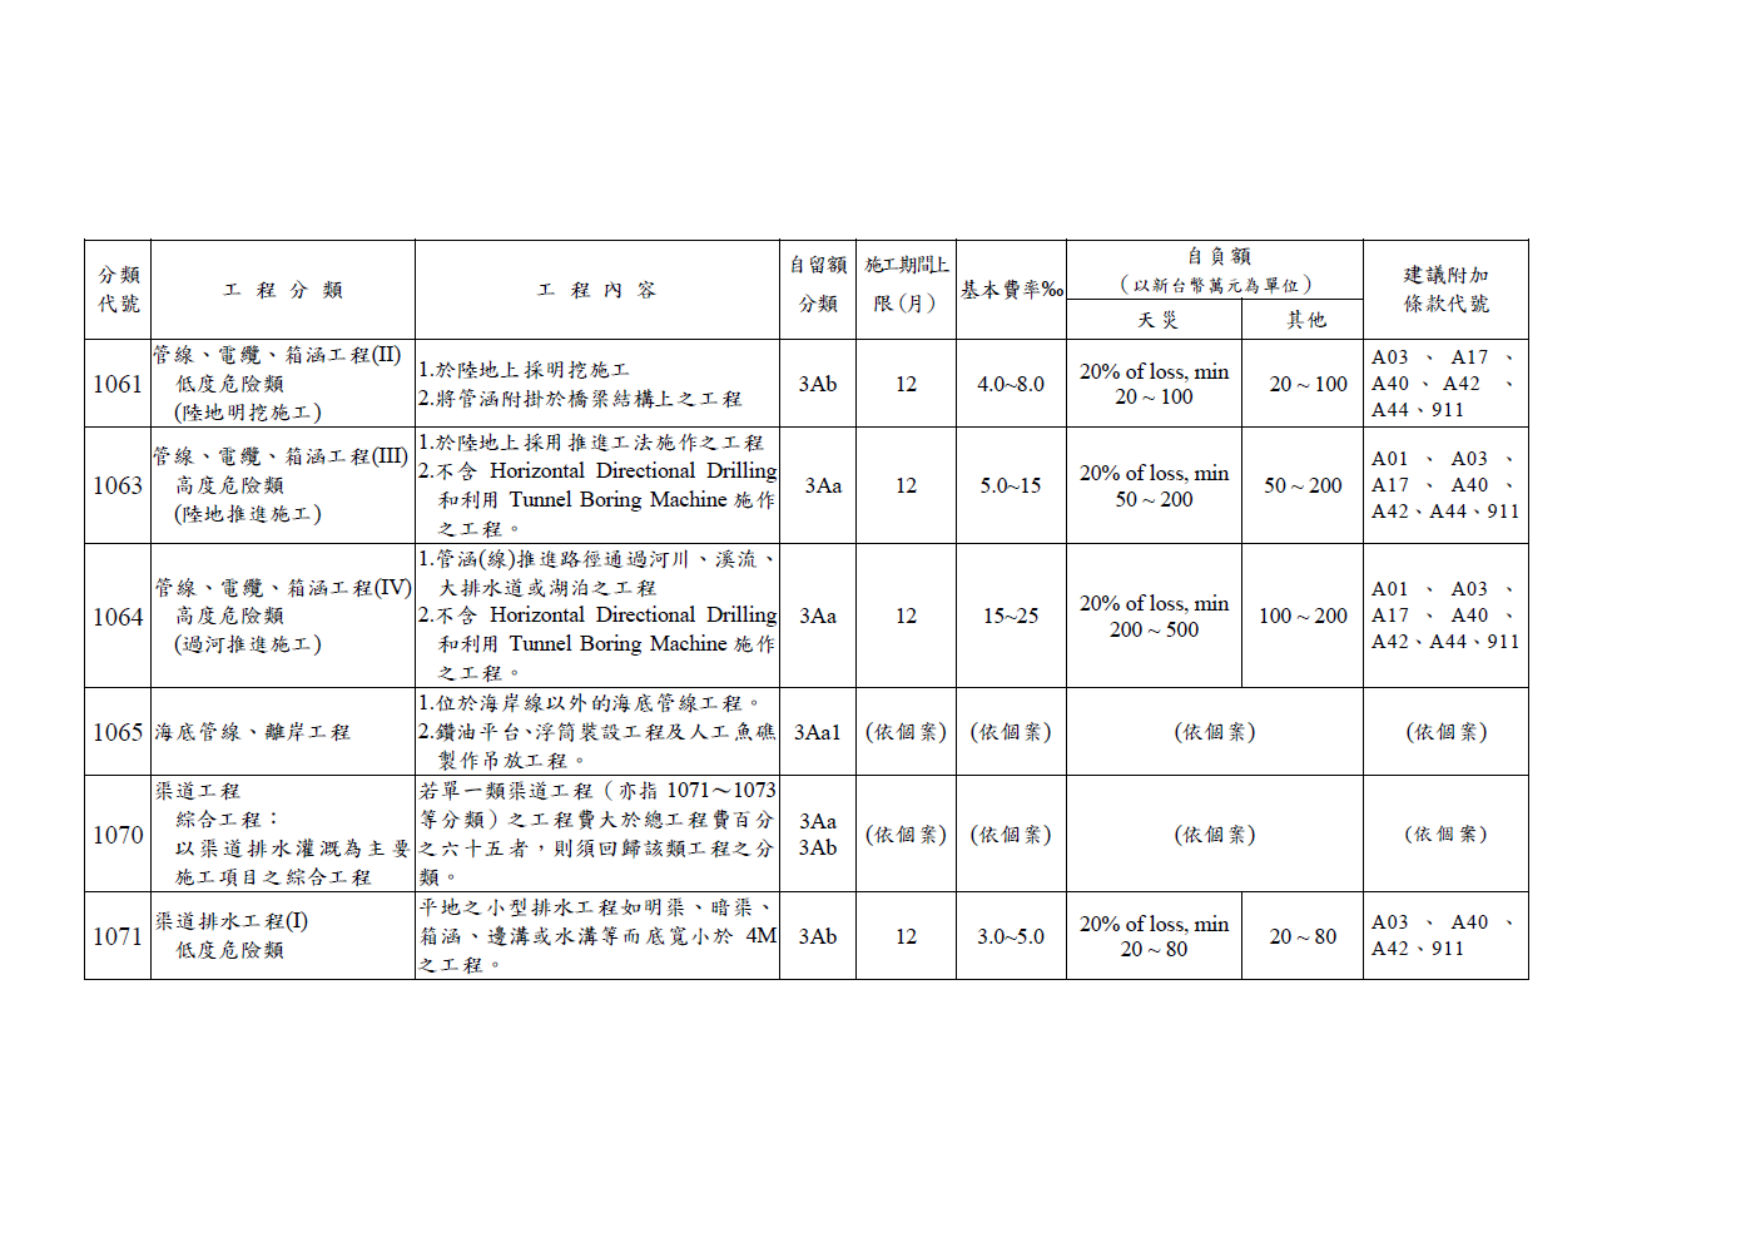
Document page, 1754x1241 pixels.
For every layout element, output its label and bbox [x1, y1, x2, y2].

picture [64, 206, 1557, 1004]
